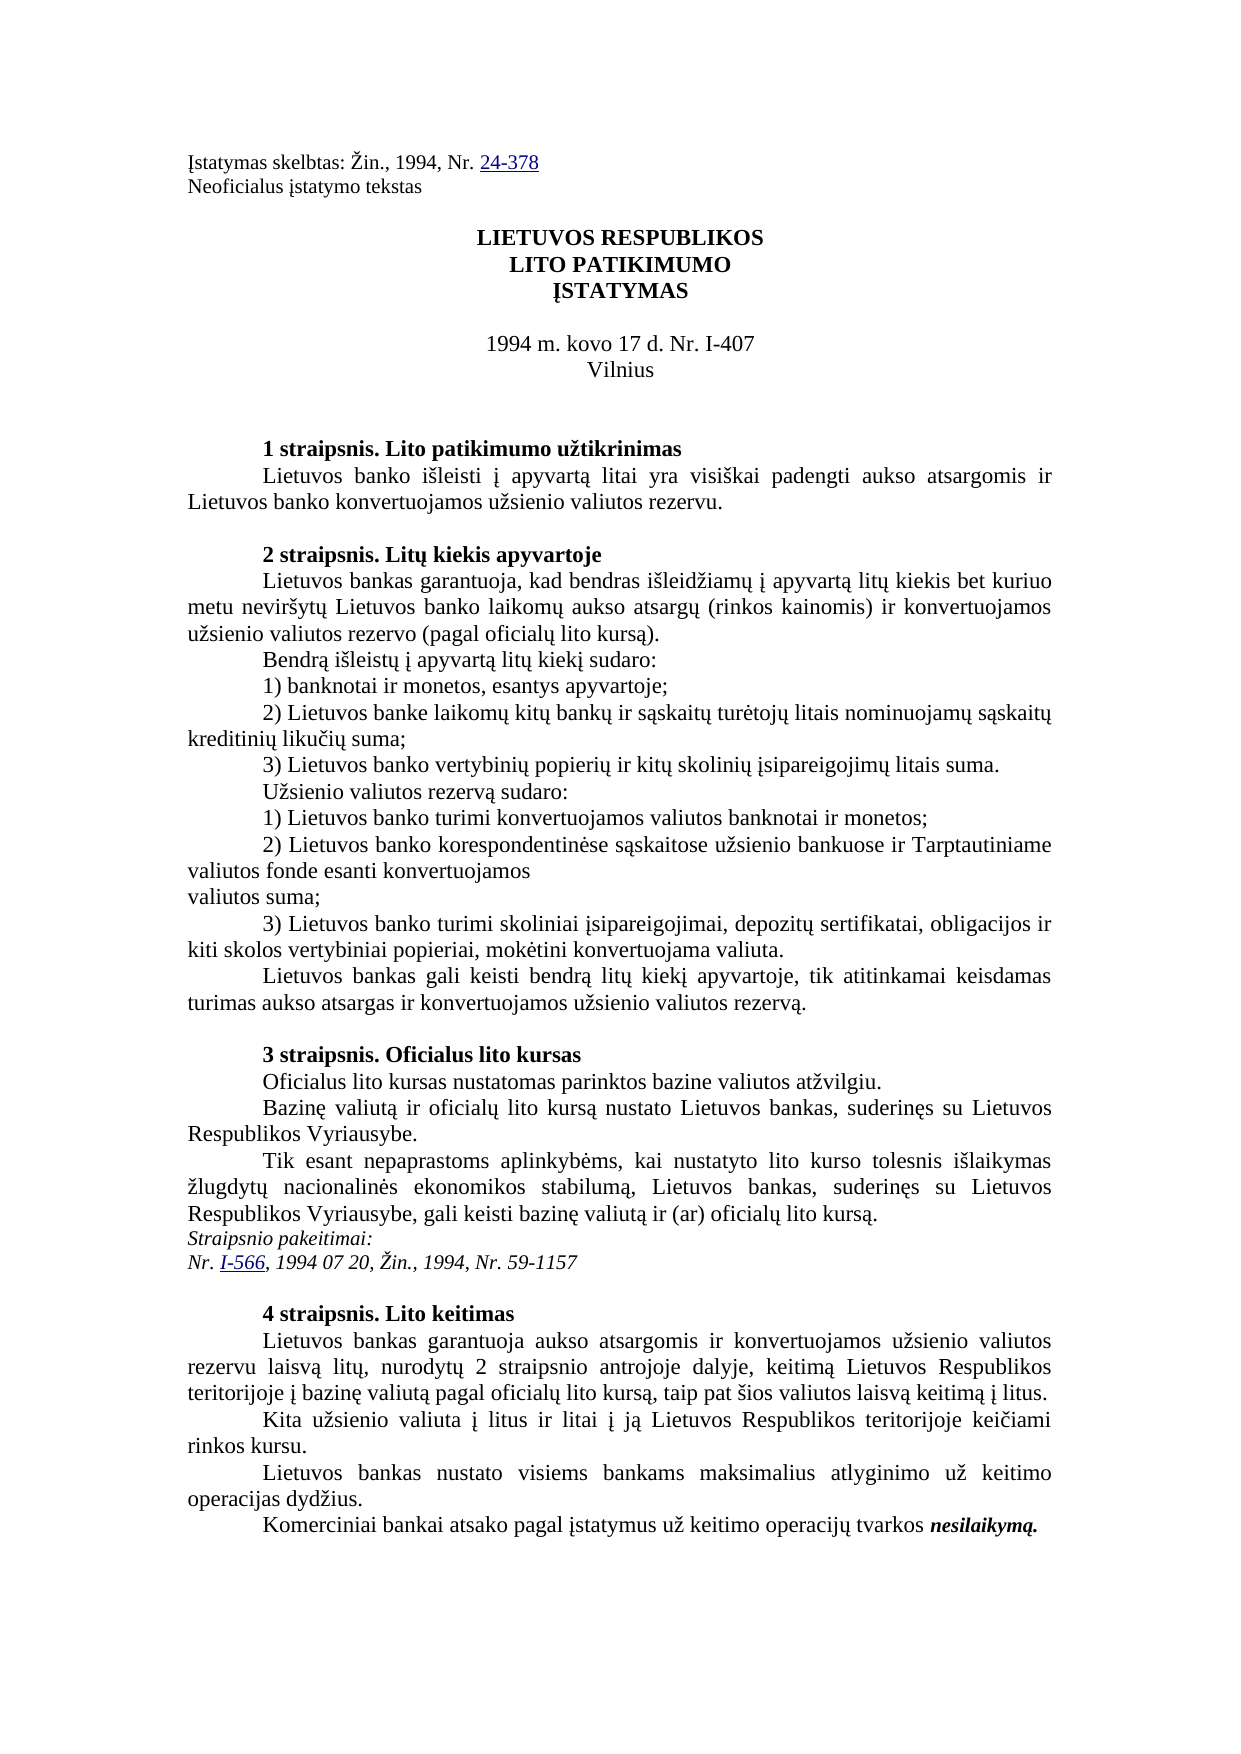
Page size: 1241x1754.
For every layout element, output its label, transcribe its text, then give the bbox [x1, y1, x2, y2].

text Neoficialus įstatymo tekstas [187, 174, 1053, 198]
subtitle Nr. I-566, 1994 07 20, Žin., 1994, Nr. 59-1157 [187, 1250, 1053, 1274]
text 3 straipsnis. Oficialus lito kursas [187, 1041, 1053, 1068]
text Lietuvos banko išleisti į apyvartą litai yra visiškai padengti aukso atsargomis ir Lietuvos banko konvertuojamos užsienio valiutos rezervu. [187, 462, 1053, 514]
text 1) Lietuvos banko turimi konvertuojamos valiutos banknotai ir monetos; [187, 804, 1053, 831]
text Lietuvos bankas garantuoja aukso atsargomis ir konvertuojamos užsienio valiutos rezervu laisvą litų, nurodytų 2 straipsnio antrojoje dalyje, keitimą Lietuvos Respublikos teritorijoje į bazinę valiutą pagal oficialų lito kursą, taip pat šios valiutos laisvą keitimą į litus. [187, 1327, 1053, 1406]
text Komerciniai bankai atsako pagal įstatymus už keitimo operacijų tvarkos nesilaikymą. [187, 1511, 1053, 1538]
text Lietuvos bankas gali keisti bendrą litų kiekį apyvartoje, tik atitinkamai keisdamas turimas aukso atsargas ir konvertuojamos užsienio valiutos rezervą. [187, 962, 1053, 1015]
text 2) Lietuvos banko korespondentinėse sąskaitose užsienio bankuose ir Tarptautiniame valiutos fonde esanti konvertuojamos [187, 831, 1053, 883]
text Bendrą išleistų į apyvartą litų kiekį sudaro: [187, 646, 1053, 672]
text ĮSTATYMAS [187, 277, 1053, 303]
text Lietuvos bankas nustato visiems bankams maksimalius atlyginimo už keitimo operacijas dydžius. [187, 1458, 1053, 1511]
text Oficialus lito kursas nustatomas parinktos bazine valiutos atžvilgiu. [187, 1068, 1053, 1094]
text LIETUVOS RESPUBLIKOS [187, 224, 1053, 251]
text 3) Lietuvos banko turimi skoliniai įsipareigojimai, depozitų sertifikatai, obligacijos ir kiti skolos vertybiniai popieriai, mokėtini konvertuojama valiuta. [187, 910, 1053, 962]
text Įstatymas skelbtas: Žin., 1994, Nr. 24-378 [187, 150, 1053, 174]
text Bazinę valiutą ir oficialų lito kursą nustato Lietuvos bankas, suderinęs su Lietuvos Respublikos Vyriausybe. [187, 1094, 1053, 1147]
text 1 straipsnis. Lito patikimumo užtikrinimas [187, 435, 1053, 462]
text Lietuvos bankas garantuoja, kad bendras išleidžiamų į apyvartą litų kiekis bet kuriuo metu neviršytų Lietuvos banko laikomų aukso atsargų (rinkos kainomis) ir konvertuojamos užsienio valiutos rezervo (pagal oficialų lito kursą). [187, 567, 1053, 646]
text 2 straipsnis. Litų kiekis apyvartoje [187, 541, 1053, 567]
text 2) Lietuvos banke laikomų kitų bankų ir sąskaitų turėtojų litais nominuojamų sąskaitų kreditinių likučių suma; [187, 699, 1053, 752]
text Užsienio valiutos rezervą sudaro: [187, 778, 1053, 804]
text Vilnius [187, 356, 1053, 383]
text 3) Lietuvos banko vertybinių popierių ir kitų skolinių įsipareigojimų litais suma. [187, 752, 1053, 778]
text 4 straipsnis. Lito keitimas [187, 1300, 1053, 1327]
text Kita užsienio valiuta į litus ir litai į ją Lietuvos Respublikos teritorijoje keičiami rinkos kursu. [187, 1406, 1053, 1458]
text 1) banknotai ir monetos, esantys apyvartoje; [187, 672, 1053, 699]
text Straipsnio pakeitimai: [187, 1226, 1053, 1250]
text 1994 m. kovo 17 d. Nr. I-407 [187, 330, 1053, 356]
text valiutos suma; [187, 883, 1053, 910]
text LITO PATIKIMUMO [187, 251, 1053, 277]
text Tik esant nepaprastoms aplinkybėms, kai nustatyto lito kurso tolesnis išlaikymas žlugdytų nacionalinės ekonomikos stabilumą, Lietuvos bankas, suderinęs su Lietuvos Respublikos Vyriausybe, gali keisti bazinę valiutą ir (ar) oficialų lito kursą. [187, 1147, 1053, 1226]
